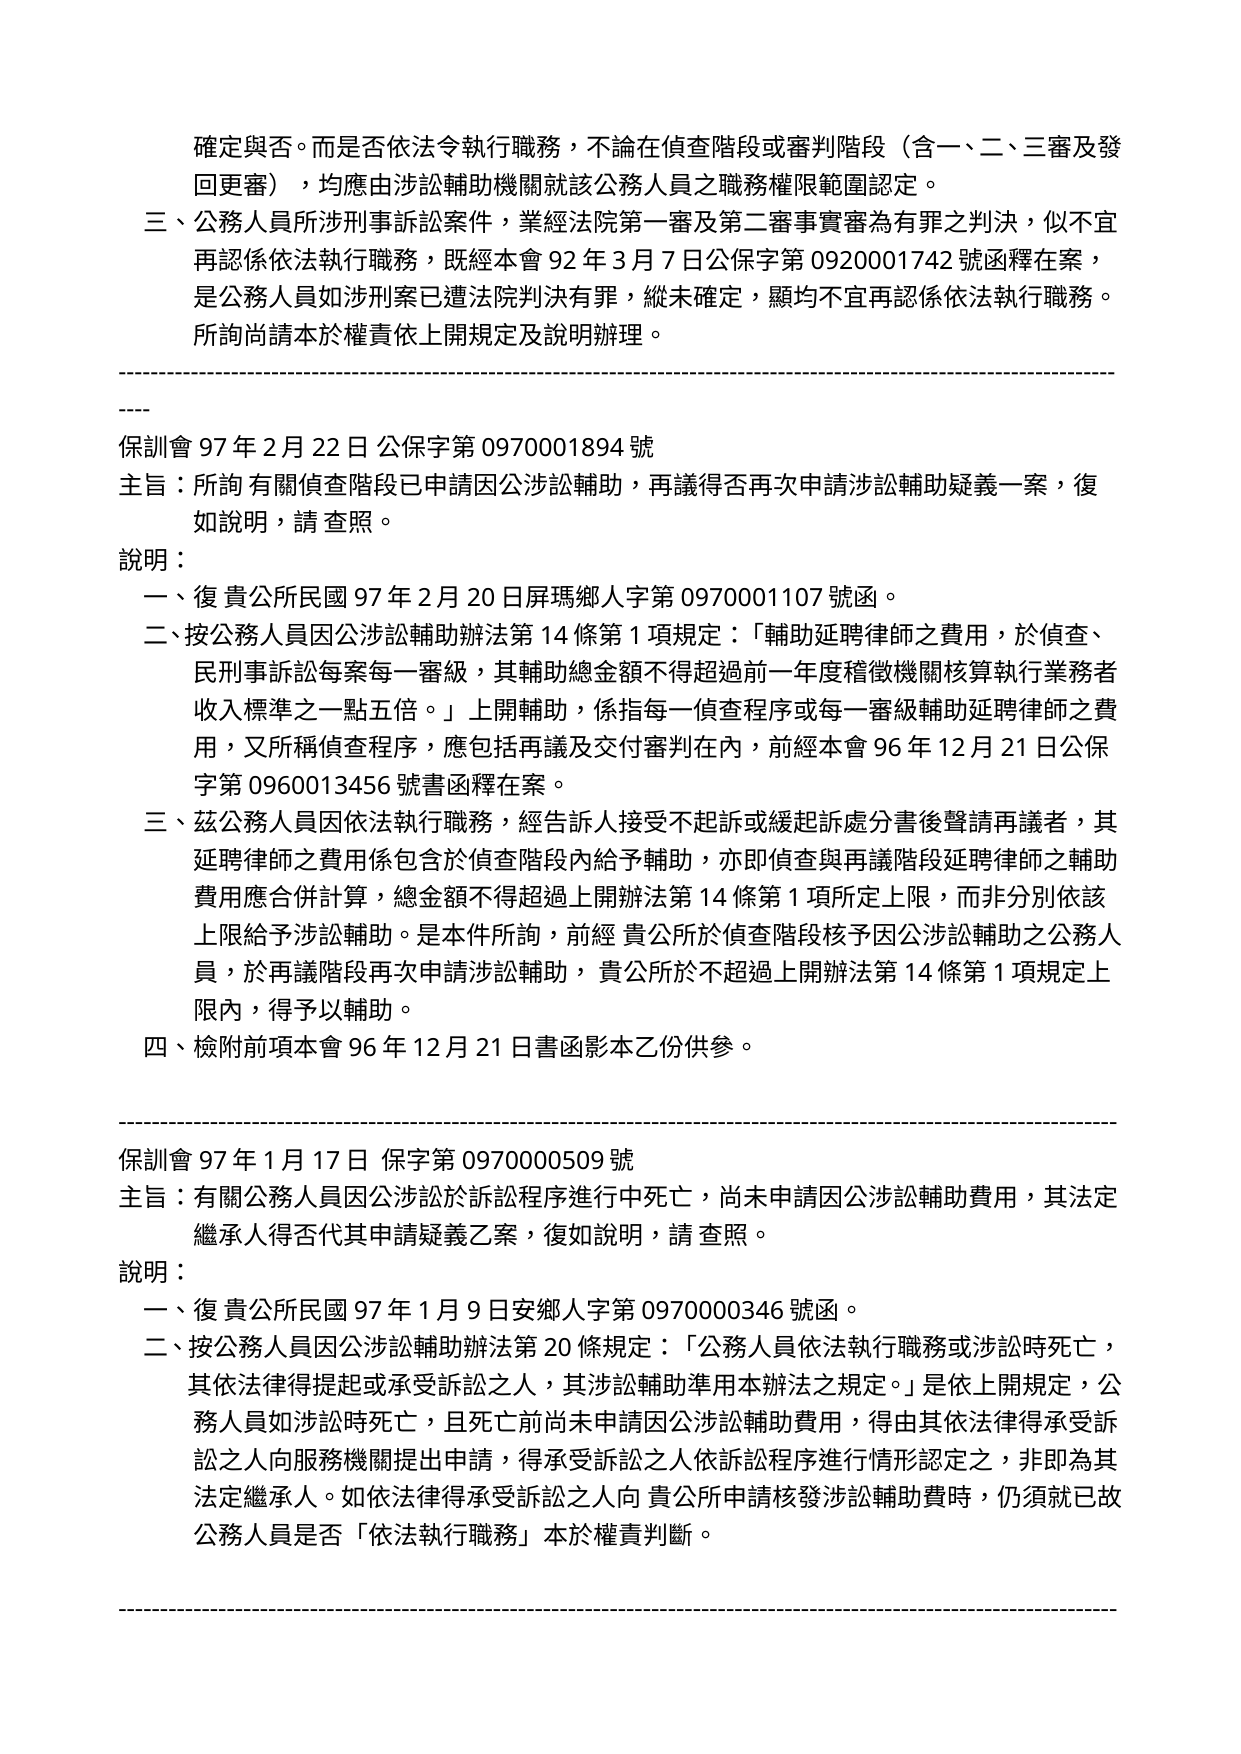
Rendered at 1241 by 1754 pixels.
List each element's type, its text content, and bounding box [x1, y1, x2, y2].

text 四、檢附前項本會96年12月21日書函影本乙份供參。 [143, 1027, 1122, 1102]
text 三、茲公務人員因依法執行職務，經告訴人接受不起訴或緩起訴處分書後聲請再議者，其延聘律師之費用係包含於偵查階段內給予輔助，亦即偵查與再議階段延聘律師之輔助費用應合併計算，總金額不得超過上開辦法第14條第1項所定上限，而非分別依該上限給予涉訟輔助。是本件所詢，前經 貴公所於偵查階段核予因公涉訟輔助之公務人員，於再議階段再次申請涉訟輔助， 貴公所於不超過上開辦法第14條第1項規定上限內，得予以輔助。 [143, 802, 1122, 1027]
text 說明： [118, 1252, 1122, 1289]
text 說明： [118, 539, 1122, 577]
text -------------------------------------------------------------------------------------------------------------------------------- [118, 352, 1122, 427]
text ------------------------------------------------------------------------------------------------------------------------ [118, 1102, 1122, 1139]
text 其依法律得提起或承受訴訟之人，其涉訟輔助準用本辦法之規定。」是依上開規定，公務人員如涉訟時死亡，且死亡前尚未申請因公涉訟輔助費用，得由其依法律得承受訴訟之人向服務機關提出申請，得承受訴訟之人依訴訟程序進行情形認定之，非即為其法定繼承人。如依法律得承受訴訟之人向 貴公所申請核發涉訟輔助費時，仍須就已故公務人員是否「依法執行職務」本於權責判斷。 [181, 1364, 1122, 1552]
text 保訓會 97年2月22日 公保字第0970001894號 [118, 427, 1122, 464]
text 一、復 貴公所民國97年1月9日安鄉人字第0970000346號函。 二、按公務人員因公涉訟輔助辦法第20條規定：「公務人員依法執行職務或涉訟時死亡， [143, 1289, 1122, 1364]
text 確定與否。而是否依法令執行職務，不論在偵查階段或審判階段（含一、二、三審及發回更審），均應由涉訟輔助機關就該公務人員之職務權限範圍認定。 [193, 127, 1122, 202]
text 主旨：有關公務人員因公涉訟於訴訟程序進行中死亡，尚未申請因公涉訟輔助費用，其法定繼承人得否代其申請疑義乙案，復如說明，請 查照。 [118, 1177, 1122, 1252]
text 主旨：所詢 有關偵查階段已申請因公涉訟輔助，再議得否再次申請涉訟輔助疑義一案，復如說明，請 查照。 [118, 464, 1122, 539]
text 一、復 貴公所民國97年2月20日屏瑪鄉人字第0970001107號函。 二、按公務人員因公涉訟輔助辦法第14條第1項規定：「輔助延聘律師之費用，於偵查、 [143, 577, 1122, 652]
text 民刑事訴訟每案每一審級，其輔助總金額不得超過前一年度稽徵機關核算執行業務者收入標準之一點五倍。」上開輔助，係指每一偵查程序或每一審級輔助延聘律師之費用，又所稱偵查程序，應包括再議及交付審判在內，前經本會96年12月21日公保字第0960013456號書函釋在案。 [193, 652, 1122, 802]
text 保訓會 97年1月17日 保字第0970000509號 [118, 1139, 1122, 1177]
text 三、公務人員所涉刑事訴訟案件，業經法院第一審及第二審事實審為有罪之判決，似不宜再認係依法執行職務，既經本會92年3月7日公保字第0920001742號函釋在案，是公務人員如涉刑案已遭法院判決有罪，縱未確定，顯均不宜再認係依法執行職務。所詢尚請本於權責依上開規定及說明辦理。 [143, 202, 1122, 352]
text ------------------------------------------------------------------------------------------------------------------------ [118, 1589, 1122, 1627]
